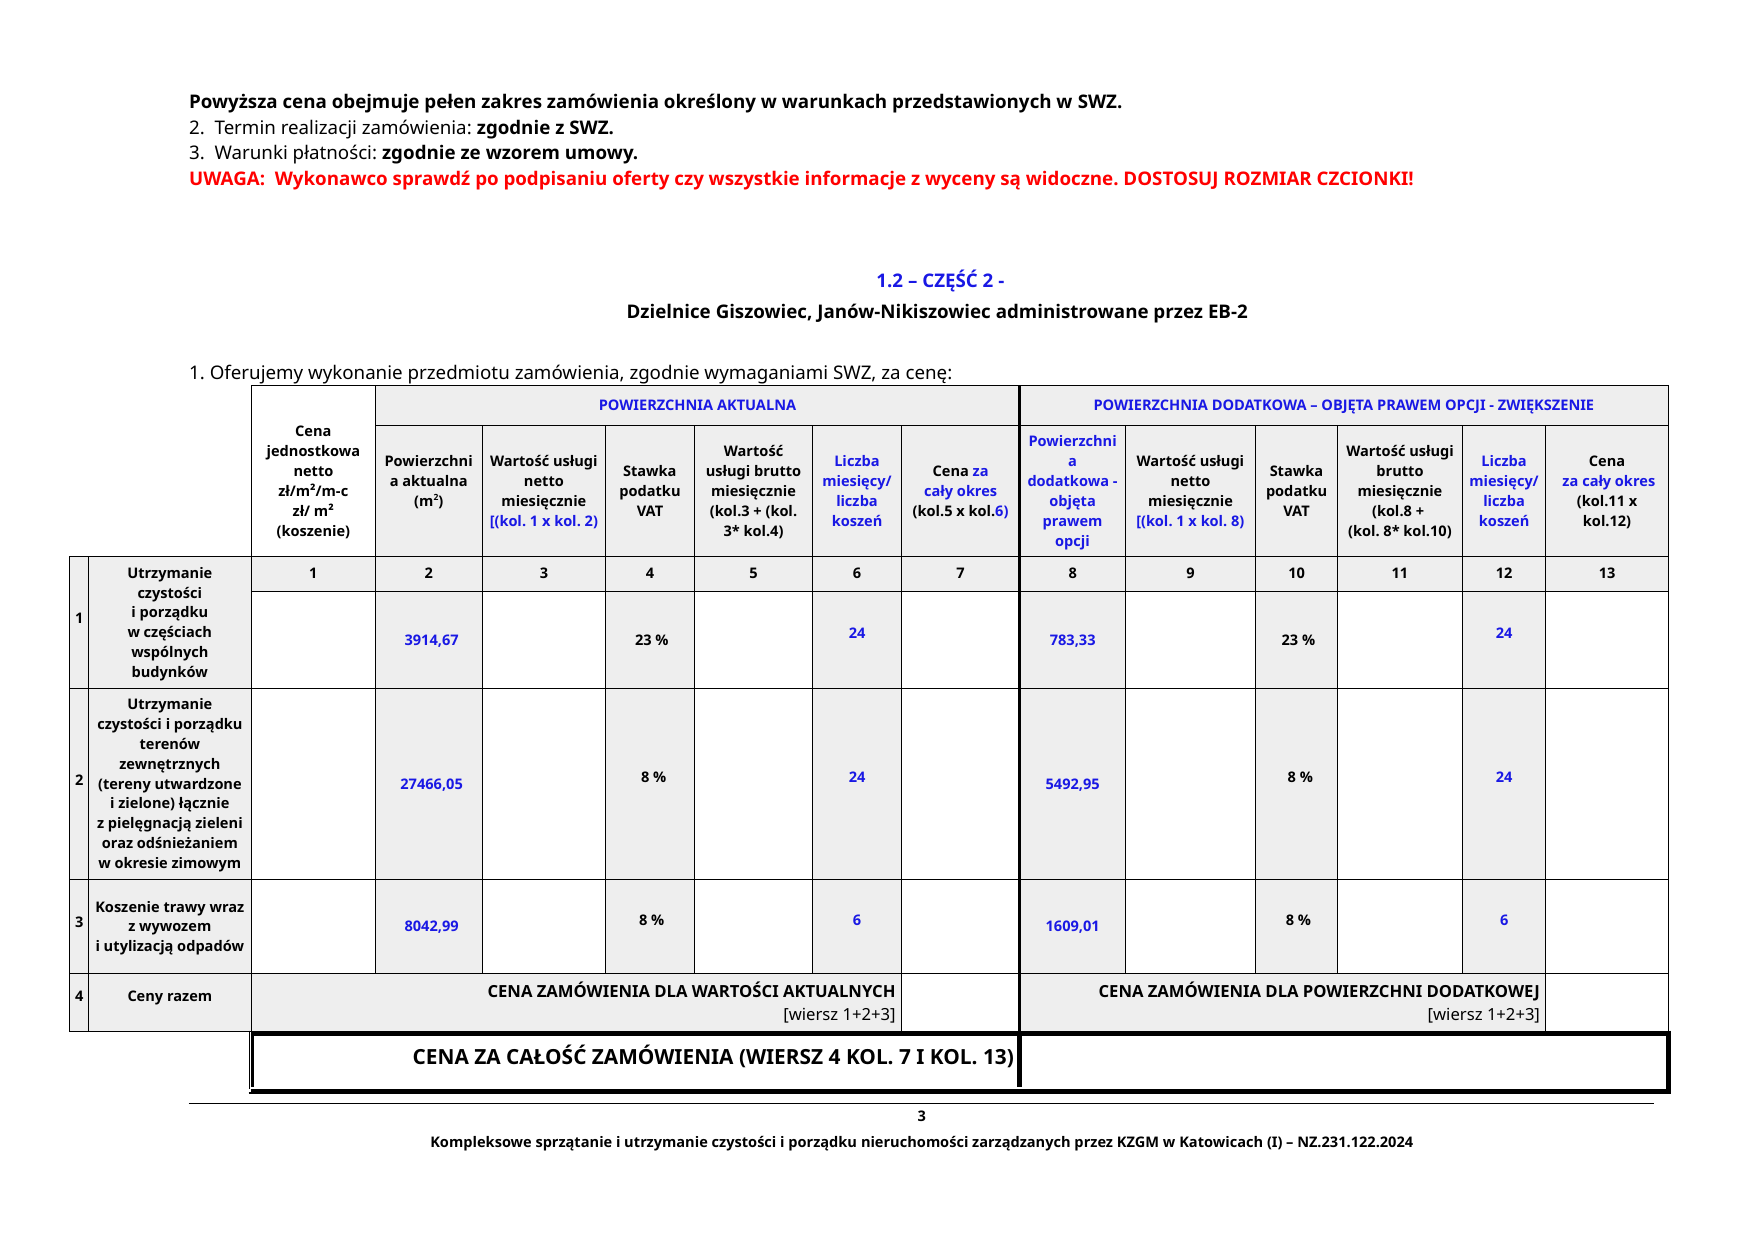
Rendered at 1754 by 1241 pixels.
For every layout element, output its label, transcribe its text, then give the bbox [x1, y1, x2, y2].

table_cell 4 [70, 974, 88, 1031]
table_cell 783,33 [1021, 592, 1125, 688]
table_cell [902, 880, 1018, 973]
table_cell 10 [1256, 557, 1337, 591]
table_cell [1020, 1036, 1666, 1089]
table_cell Koszenie trawy wraz z wywozem i utylizacją odpadów [89, 880, 251, 973]
table_cell Wartość usługi netto miesięcznie [(kol. 1 x kol. 2) [483, 426, 605, 556]
table_cell 23 % [1256, 592, 1337, 688]
table_cell 8 % [1256, 880, 1337, 973]
table_cell Utrzymanie czystości i porządku w częściach wspólnych budynków [89, 557, 251, 688]
table_cell Wartość usługi netto miesięcznie [(kol. 1 x kol. 8) [1126, 426, 1255, 556]
table_cell 7 [902, 557, 1018, 591]
table_cell 8 % [606, 689, 694, 879]
table_cell [1546, 689, 1668, 879]
table_cell [252, 689, 375, 879]
text 3. Warunki płatności: zgodnie ze wzorem umowy. [189, 139, 1654, 165]
table_cell CENA ZAMÓWIENIA DLA WARTOŚCI AKTUALNYCH [wiersz 1+2+3] [252, 974, 901, 1031]
table_cell 5492,95 [1021, 689, 1125, 879]
text Dzielnice Giszowiec, Janów-Nikiszowiec administrowane przez EB-2 [220, 299, 1654, 324]
table_cell Wartość usługi brutto miesięcznie (kol.8 + (kol. 8* kol.10) [1338, 426, 1462, 556]
table_cell Liczba miesięcy/ liczba koszeń [1463, 426, 1545, 556]
table_cell 4 [606, 557, 694, 591]
text 1.2 – część 2 - [226, 267, 1654, 292]
table_cell [252, 592, 375, 688]
table_cell 24 [1463, 689, 1545, 879]
table_cell 8 % [606, 880, 694, 973]
table_cell 24 [813, 689, 901, 879]
table_cell [1546, 974, 1668, 1031]
table_cell [695, 689, 812, 879]
table_cell [695, 592, 812, 688]
table_cell [1126, 880, 1255, 973]
table_cell 6 [1463, 880, 1545, 973]
text 2. Termin realizacji zamówienia: zgodnie z SWZ. [189, 114, 1654, 139]
table_header [69, 385, 251, 425]
table_cell Powierzchnia aktualna (m2) [376, 426, 482, 556]
table_cell 1 [252, 557, 375, 591]
table_cell 3914,67 [376, 592, 482, 688]
text 1. Oferujemy wykonanie przedmiotu zamówienia, zgodnie wymaganiami SWZ, za cenę: [189, 359, 1654, 385]
table_header POWIERZCHNIA DODATKOWA – OBJĘTA PRAWEM OPCJI - ZWIĘKSZENIE [1021, 386, 1668, 425]
table_cell 2 [376, 557, 482, 591]
table_cell [902, 592, 1018, 688]
table_cell [1126, 689, 1255, 879]
table_cell Wartość usługi brutto miesięcznie (kol.3 + (kol. 3* kol.4) [695, 426, 812, 556]
table_cell 6 [813, 880, 901, 973]
table_cell 6 [813, 557, 901, 591]
table_cell [902, 974, 1018, 1031]
table_cell Stawka podatku VAT [606, 426, 694, 556]
table_cell 1 [70, 557, 88, 688]
table_cell Stawka podatku VAT [1256, 426, 1337, 556]
table_cell 3 [70, 880, 88, 973]
table_cell [483, 880, 605, 973]
table_cell [1338, 689, 1462, 879]
table_cell [902, 689, 1018, 879]
table_cell 27466,05 [376, 689, 482, 879]
table_cell [1338, 592, 1462, 688]
table_cell 8 % [1256, 689, 1337, 879]
table_cell 12 [1463, 557, 1545, 591]
table_cell [695, 880, 812, 973]
table_cell 24 [1463, 592, 1545, 688]
table_cell [69, 425, 251, 556]
table_cell [1338, 880, 1462, 973]
table_cell 5 [695, 557, 812, 591]
table_cell CENA ZAMÓWIENIA DLA POWIERZCHNI DODATKOWEJ [wiersz 1+2+3] [1021, 974, 1545, 1031]
table_cell [483, 592, 605, 688]
table_cell Cena za cały okres (kol.11 x kol.12) [1546, 426, 1668, 556]
table_cell 3 [483, 557, 605, 591]
table_cell 23 % [606, 592, 694, 688]
table_cell 8042,99 [376, 880, 482, 973]
table_cell [1126, 592, 1255, 688]
table_cell [1546, 880, 1668, 973]
table_cell [483, 689, 605, 879]
table_cell Powierzchnia dodatkowa - objęta prawem opcji [1021, 426, 1125, 556]
table_cell [252, 880, 375, 973]
text UWAGA: Wykonawco sprawdź po podpisaniu oferty czy wszystkie informacje z wyceny są widoczne. DOSTOSUJ ROZMIAR CZCIONKI! [189, 165, 1654, 191]
table_cell Cena za cały okres (kol.5 x kol.6) [902, 426, 1018, 556]
table_cell Liczba miesięcy/ liczba koszeń [813, 426, 901, 556]
table_cell 2 [70, 689, 88, 879]
text Powyższa cena obejmuje pełen zakres zamówienia określony w warunkach przedstawionych w SWZ. [189, 88, 1654, 114]
table_cell 24 [813, 592, 901, 688]
table_cell 1609,01 [1021, 880, 1125, 973]
table_cell 8 [1021, 557, 1125, 591]
table_cell CENA ZA CAŁOŚĆ ZAMÓWIENIA (WIERSZ 4 KOL. 7 I KOL. 13) [251, 1036, 1019, 1089]
table_cell 9 [1126, 557, 1255, 591]
table_cell [69, 1032, 249, 1089]
table_cell 11 [1338, 557, 1462, 591]
table_cell 13 [1546, 557, 1668, 591]
table_header POWIERZCHNIA AKTUALNA [376, 386, 1018, 425]
table_cell Ceny razem [89, 974, 251, 1031]
table_cell [1546, 592, 1668, 688]
table_cell Utrzymanie czystości i porządku terenów zewnętrznych (tereny utwardzone i zielone) łącznie z pielęgnacją zieleni oraz odśnieżaniem w okresie zimowym [89, 689, 251, 879]
table_header Cena jednostkowa netto zł/m²/m-c zł/ m² (koszenie) [252, 386, 375, 556]
